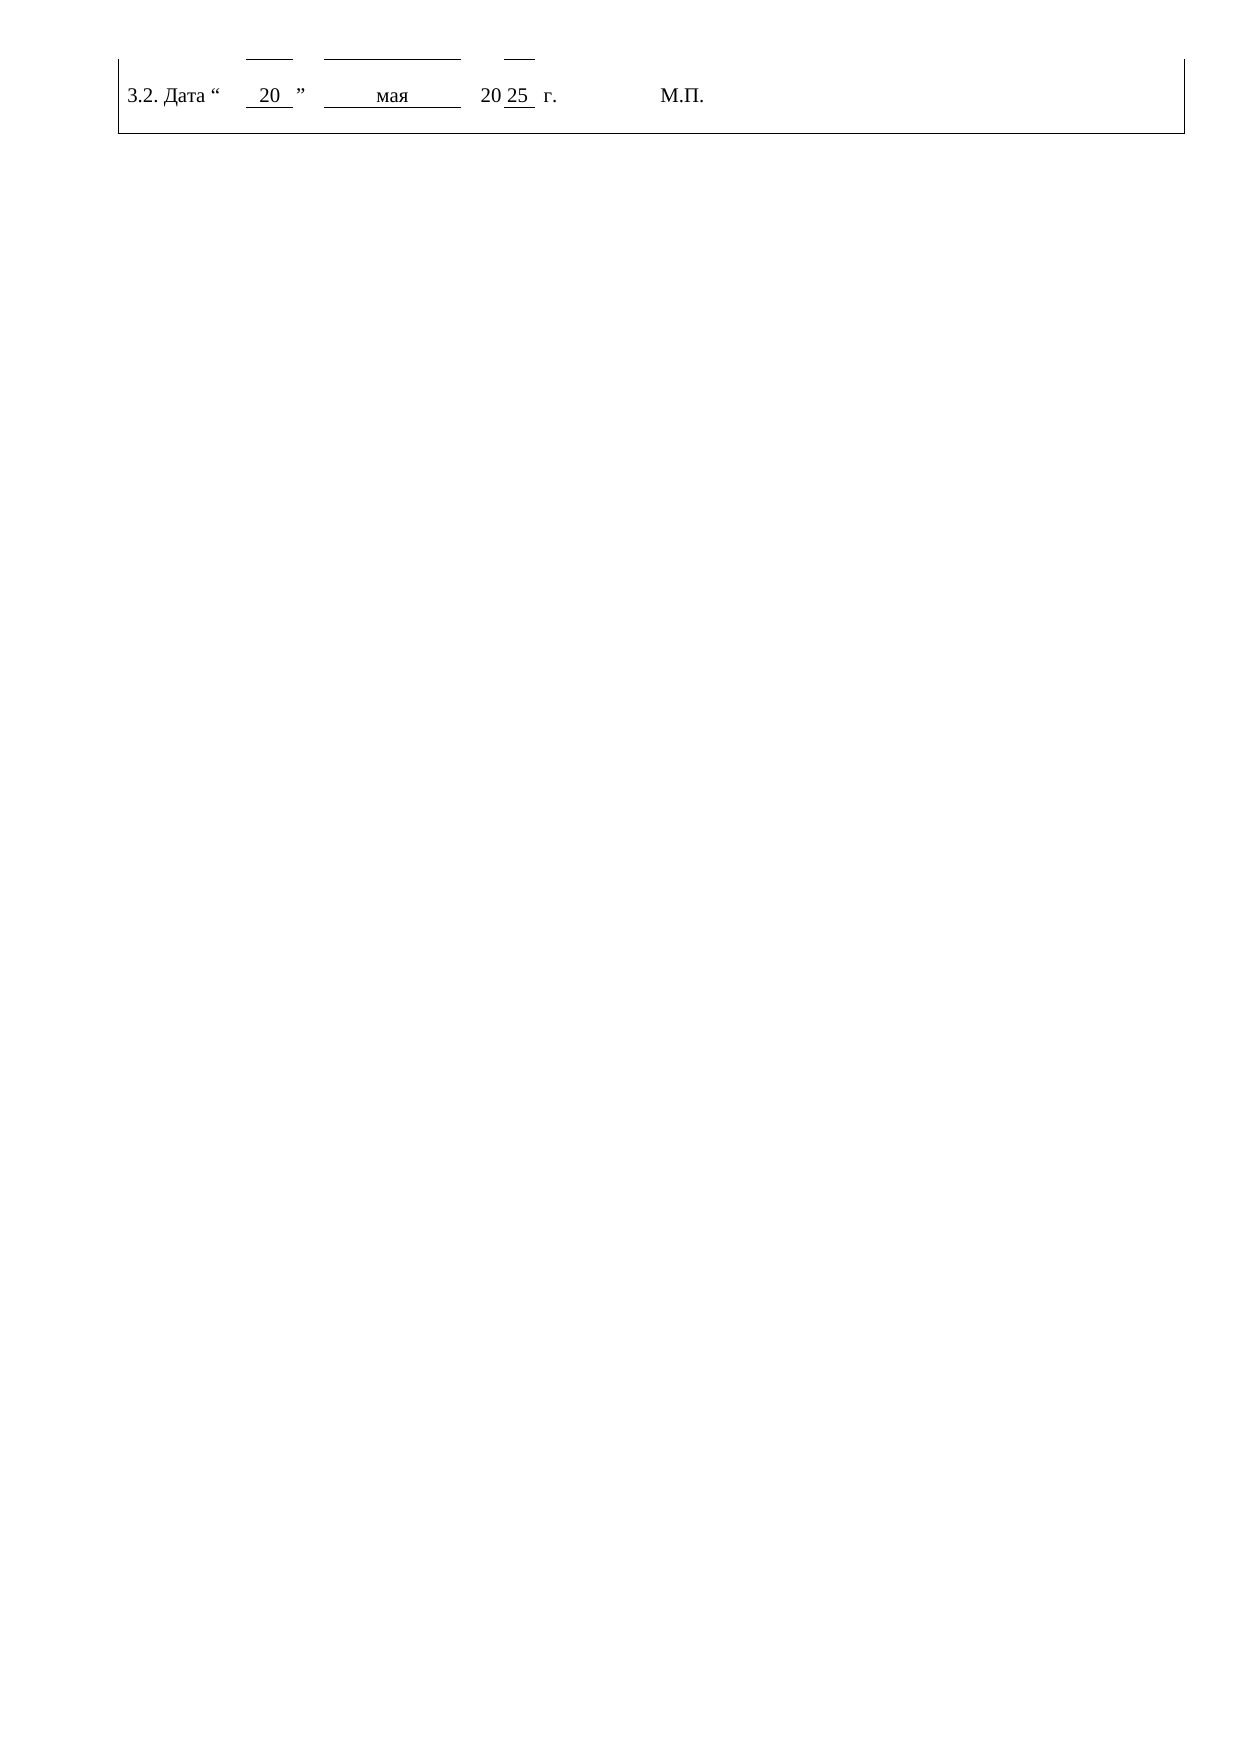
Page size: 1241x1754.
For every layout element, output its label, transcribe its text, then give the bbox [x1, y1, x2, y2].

table_cell [786, 59, 1184, 107]
table_cell 20 [246, 60, 293, 107]
table_cell М.П. [579, 59, 786, 107]
table_cell [119, 107, 579, 132]
table_cell 20 [461, 59, 504, 107]
table_cell ” [293, 59, 323, 107]
table_cell [579, 107, 786, 132]
table_cell [786, 107, 1184, 132]
table_cell 25 [504, 60, 534, 107]
table_cell г. [535, 59, 579, 107]
table_cell 3.2. Дата “ [119, 59, 246, 107]
table_cell мая [324, 60, 461, 107]
